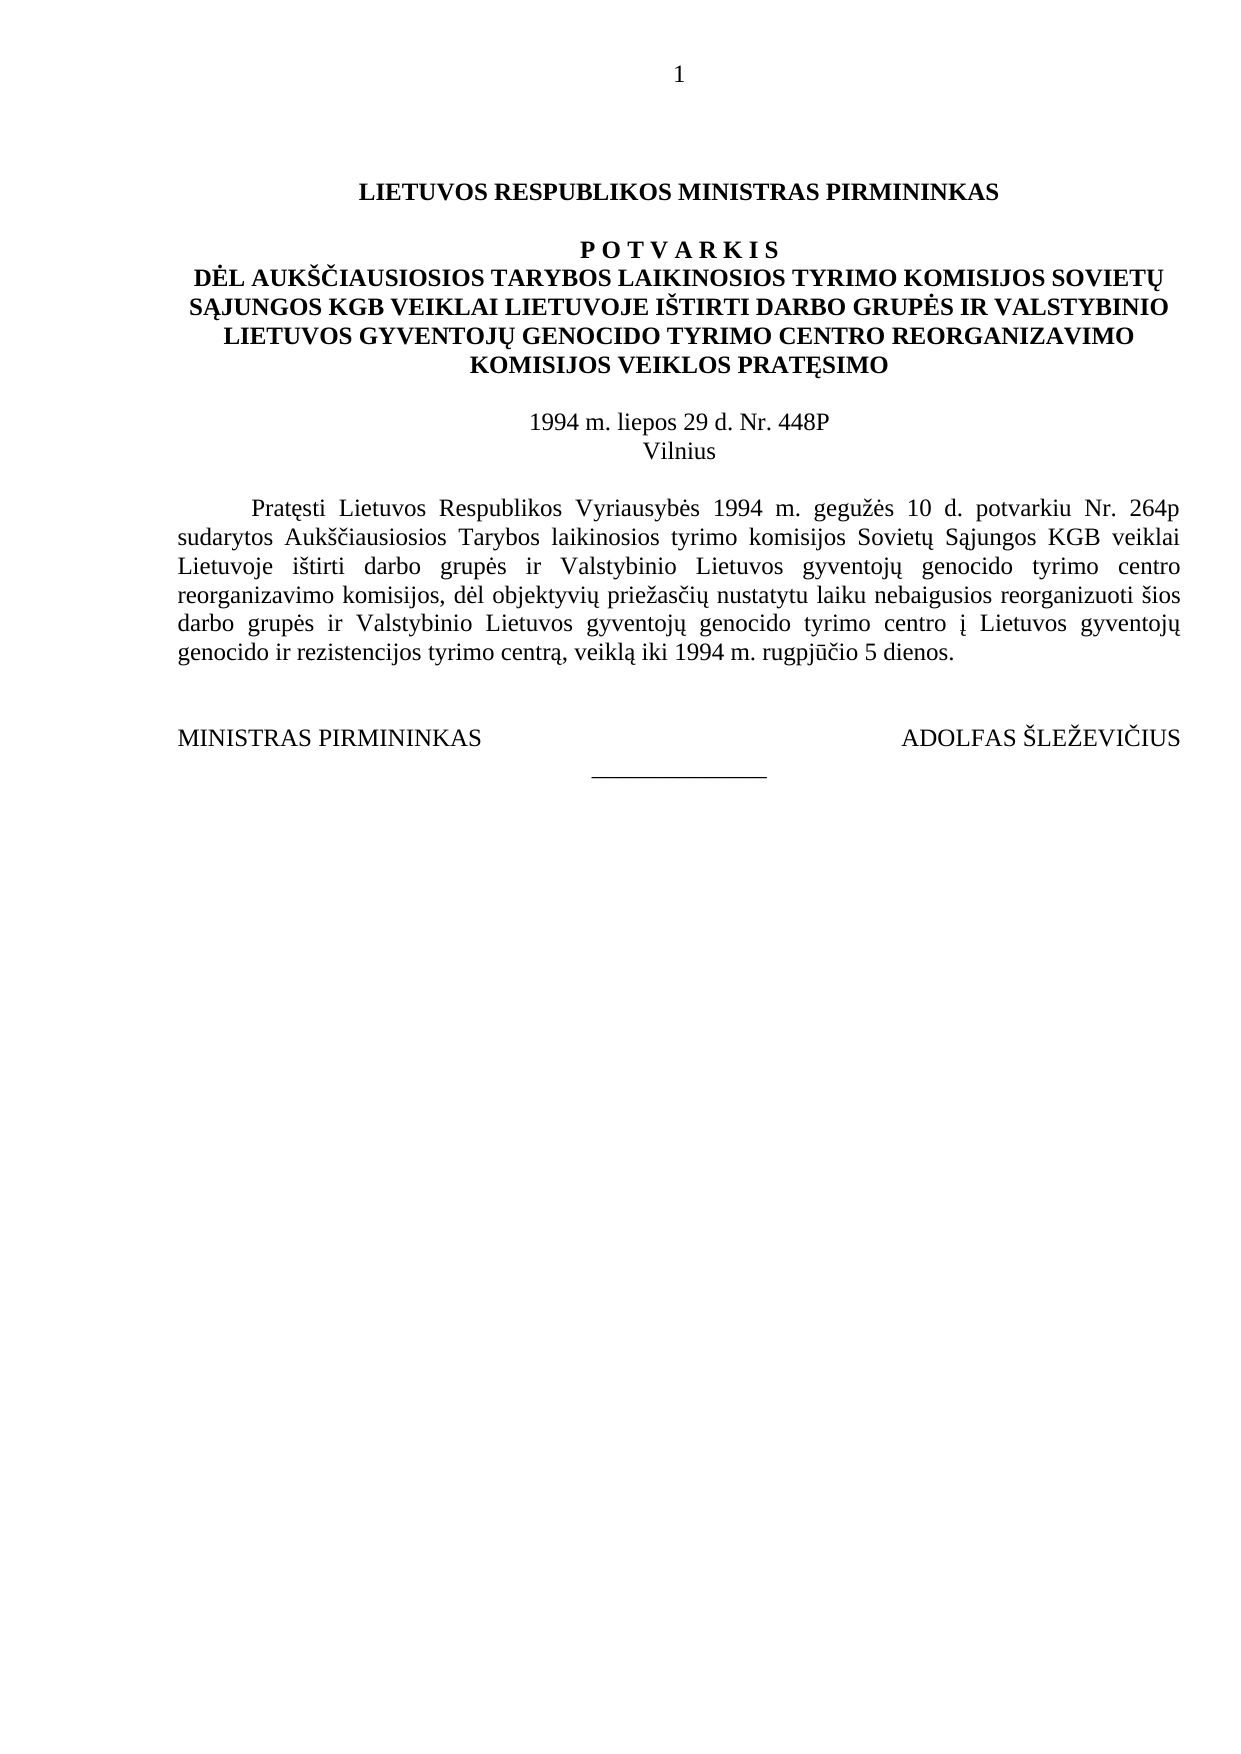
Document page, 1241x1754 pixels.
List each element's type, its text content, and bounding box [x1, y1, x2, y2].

text 1994 m. liepos 29 d. Nr. 448P [177, 407, 1181, 436]
text LIETUVOS RESPUBLIKOS MINISTRAS PIRMININKAS [177, 177, 1181, 206]
text Vilnius [177, 436, 1181, 465]
text MINISTRAS PIRMININKAS ADOLFAS ŠLEŽEVIČIUS [177, 723, 1181, 752]
text P O T V A R K I S [177, 235, 1181, 263]
text DĖL AUKŠČIAUSIOSIOS TARYBOS LAIKINOSIOS TYRIMO KOMISIJOS SOVIETŲ SĄJUNGOS KGB VEIKLAI LIETUVOJE IŠTIRTI DARBO GRUPĖS IR VALSTYBINIO LIETUVOS GYVENTOJŲ GENOCIDO TYRIMO CENTRO REORGANIZAVIMO KOMISIJOS VEIKLOS PRATĘSIMO [177, 263, 1181, 378]
text ______________ [177, 752, 1181, 781]
text Pratęsti Lietuvos Respublikos Vyriausybės 1994 m. gegužės 10 d. potvarkiu Nr. 264p sudarytos Aukščiausiosios Tarybos laikinosios tyrimo komisijos Sovietų Sąjungos KGB veiklai Lietuvoje ištirti darbo grupės ir Valstybinio Lietuvos gyventojų genocido tyrimo centro reorganizavimo komisijos, dėl objektyvių priežasčių nustatytu laiku nebaigusios reorganizuoti šios darbo grupės ir Valstybinio Lietuvos gyventojų genocido tyrimo centro į Lietuvos gyventojų genocido ir rezistencijos tyrimo centrą, veiklą iki 1994 m. rugpjūčio 5 dienos. [177, 493, 1181, 666]
